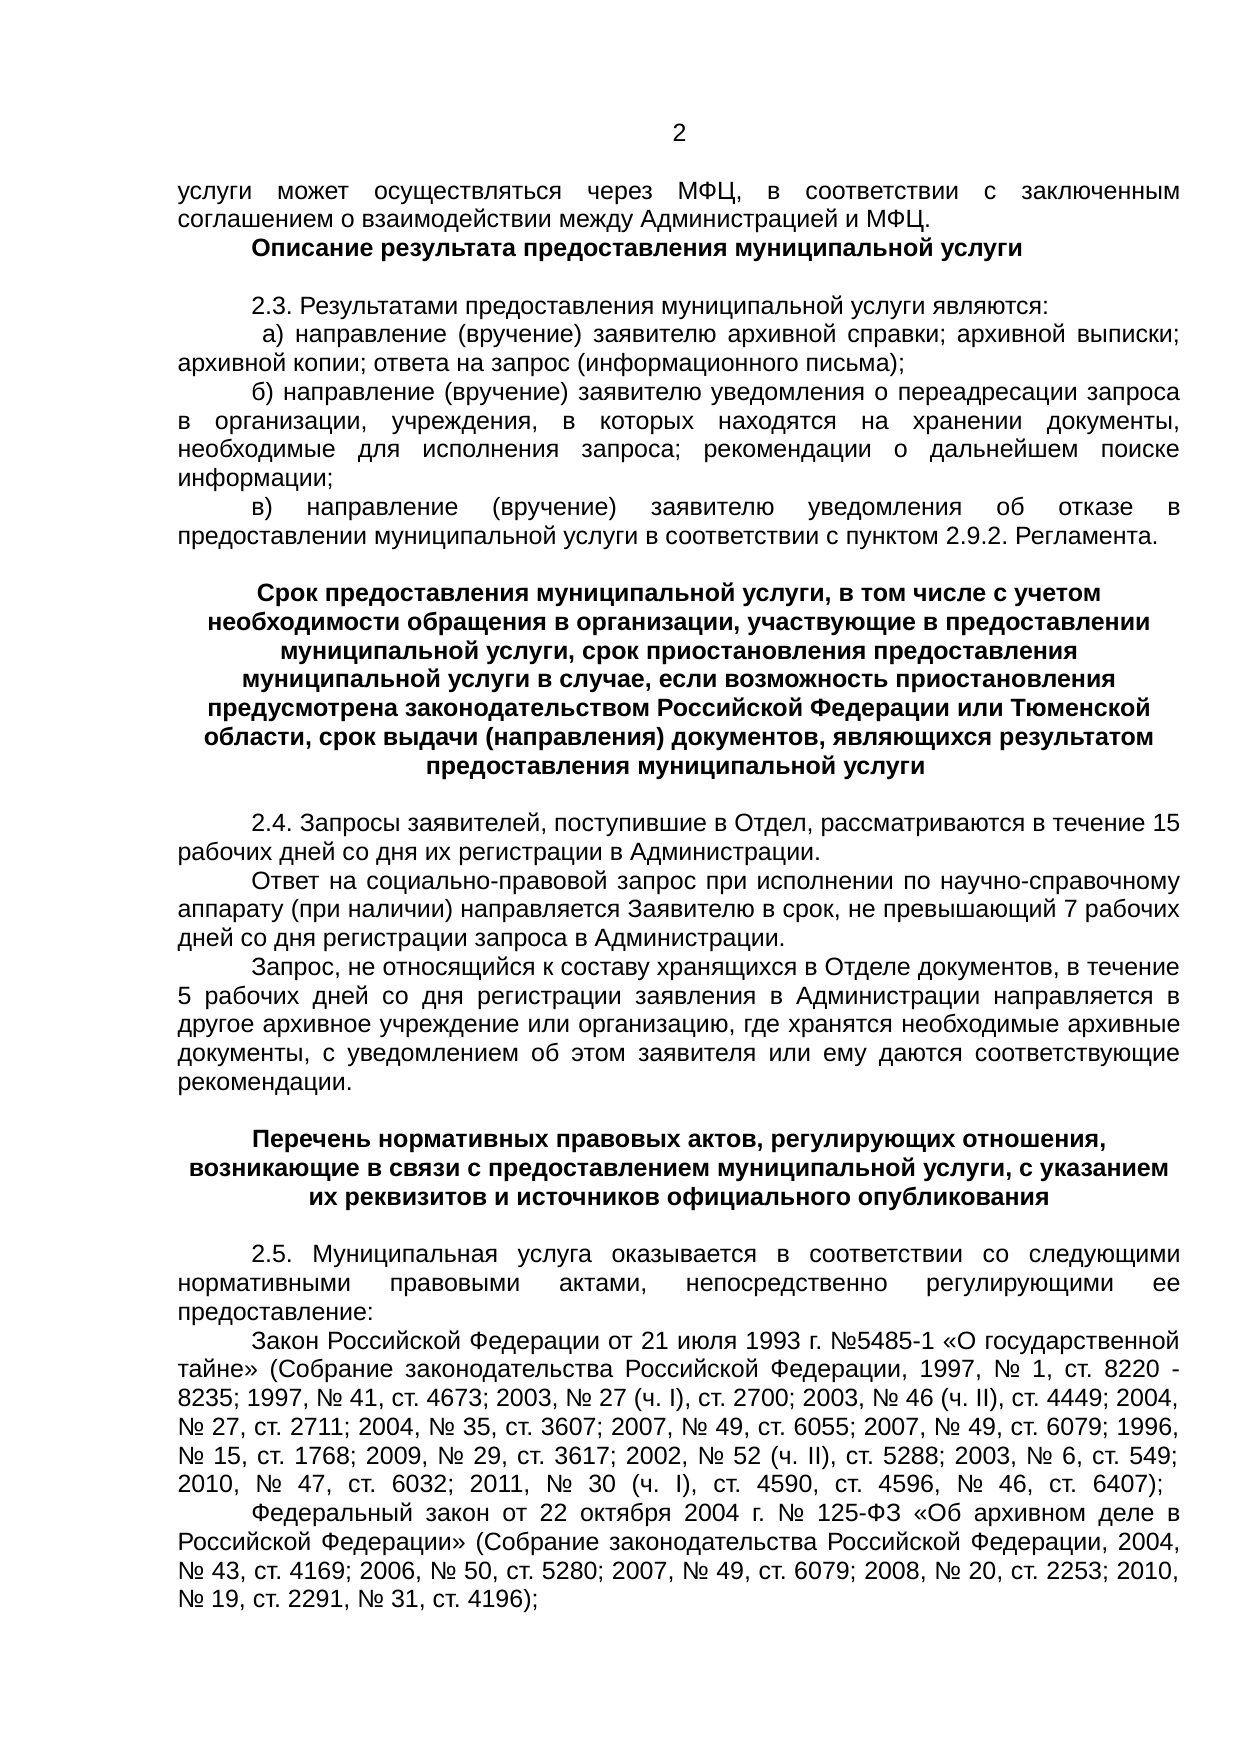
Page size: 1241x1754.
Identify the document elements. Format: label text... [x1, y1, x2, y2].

text б) направление (вручение) заявителю уведомления о переадресации запроса в организации, учреждения, в которых находятся на хранении документы, необходимые для исполнения запроса; рекомендации о дальнейшем поиске информации; [177, 377, 1181, 492]
text услуги может осуществляться через МФЦ, в соответствии с заключенным соглашением о взаимодействии между Администрацией и МФЦ. [177, 176, 1181, 233]
text Ответ на социально-правовой запрос при исполнении по научно-справочному аппарату (при наличии) направляется Заявителю в срок, не превышающий 7 рабочих дней со дня регистрации запроса в Администрации. [177, 866, 1181, 952]
text Запрос, не относящийся к составу хранящихся в Отделе документов, в течение 5 рабочих дней со дня регистрации заявления в Администрации направляется в другое архивное учреждение или организацию, где хранятся необходимые архивные документы, с уведомлением об этом заявителя или ему даются соответствующие рекомендации. [177, 952, 1181, 1096]
text 2 [177, 118, 1181, 147]
text 2.3. Результатами предоставления муниципальной услуги являются: [177, 291, 1181, 319]
text 2.5. Муниципальная услуга оказывается в соответствии со следующими нормативными правовыми актами, непосредственно регулирующими ее предоставление: [177, 1239, 1181, 1326]
text в) направление (вручение) заявителю уведомления об отказе в предоставлении муниципальной услуги в соответствии с пунктом 2.9.2. Регламента. [177, 492, 1181, 549]
text Закон Российской Федерации от 21 июля 1993 г. №5485-1 «О государственной тайне» (Собрание законодательства Российской Федерации, 1997, № 1, ст. 8220 - 8235; 1997, № 41, ст. 4673; 2003, № 27 (ч. I), ст. 2700; 2003, № 46 (ч. II), ст. 4449; 2004, № 27, ст. 2711; 2004, № 35, ст. 3607; 2007, № 49, ст. 6055; 2007, № 49, ст. 6079; 1996, № 15, ст. 1768; 2009, № 29, ст. 3617; 2002, № 52 (ч. II), ст. 5288; 2003, № 6, ст. 549; 2010, № 47, ст. 6032; 2011, № 30 (ч. I), ст. 4590, ст. 4596, № 46, ст. 6407); Федеральный закон от 22 октября 2004 г. № 125-ФЗ «Об архивном деле в Российской Федерации» (Собрание законодательства Российской Федерации, 2004, № 43, ст. 4169; 2006, № 50, ст. 5280; 2007, № 49, ст. 6079; 2008, № 20, ст. 2253; 2010, № 19, ст. 2291, № 31, ст. 4196); [177, 1326, 1181, 1613]
text 2.4. Запросы заявителей, поступившие в Отдел, рассматриваются в течение 15 рабочих дней со дня их регистрации в Администрации. [177, 808, 1181, 866]
text а) направление (вручение) заявителю архивной справки; архивной выписки; архивной копии; ответа на запрос (информационного письма); [177, 319, 1181, 377]
text Срок предоставления муниципальной услуги, в том числе с учетом необходимости обращения в организации, участвующие в предоставлении муниципальной услуги, срок приостановления предоставления муниципальной услуги в случае, если возможность приостановления предусмотрена законодательством Российской Федерации или Тюменской области, срок выдачи (направления) документов, являющихся результатом предоставления муниципальной услуги [177, 578, 1181, 779]
text Перечень нормативных правовых актов, регулирующих отношения, возникающие в связи с предоставлением муниципальной услуги, с указанием их реквизитов и источников официального опубликования [177, 1124, 1181, 1211]
text Описание результата предоставления муниципальной услуги [177, 233, 1181, 262]
